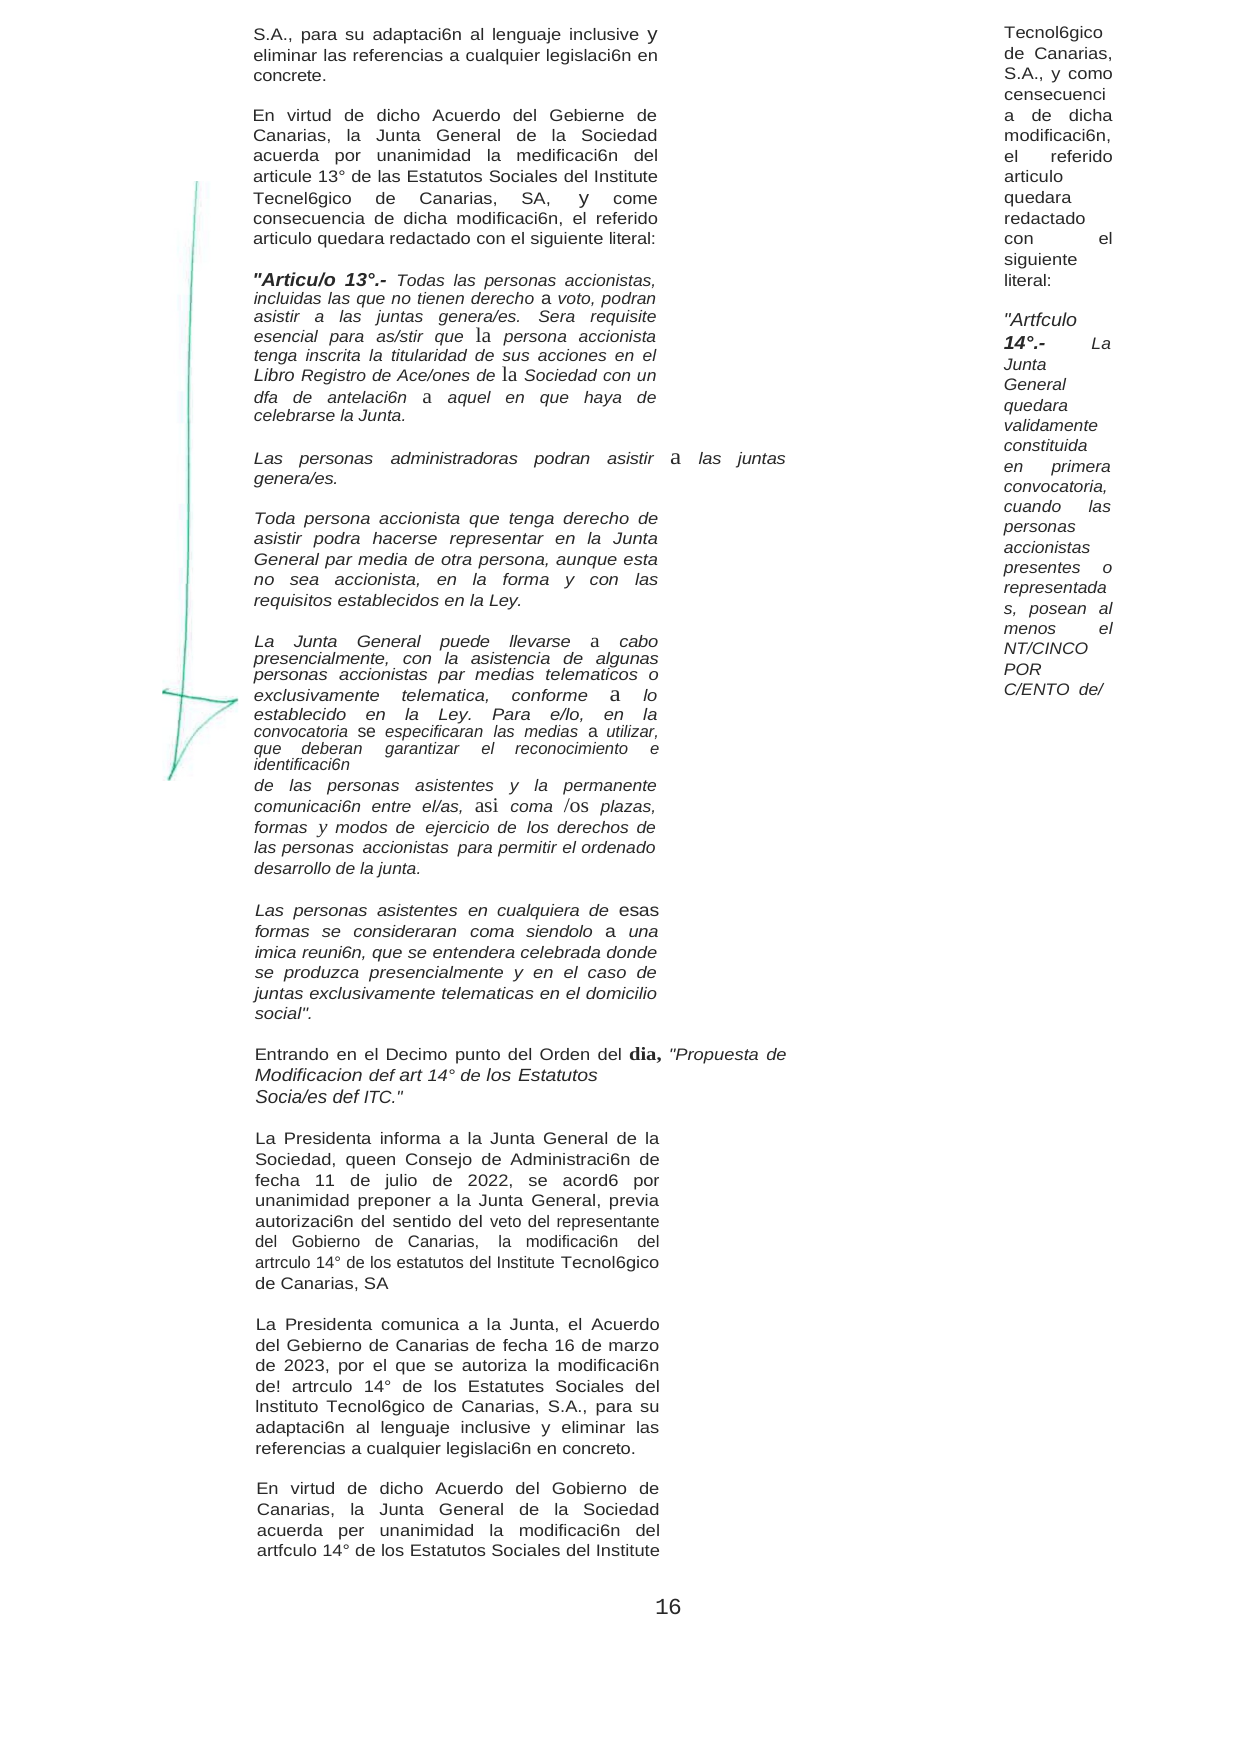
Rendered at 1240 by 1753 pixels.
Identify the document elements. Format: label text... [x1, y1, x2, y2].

text S.A., para su adaptaci6n al lenguaje inclusive y eliminar las referencias a cualquier legislaci6n en concrete. [253, 23, 658, 85]
text La Junta General puede llevarse a cabo presencialmente, con la asistencia de algunas personas accionistas par medias telematicos o exclusivamente telematica, conforme a lo establecido en la Ley. Para e/lo, en la convocatoria se especificaran las medias a utilizar, que deberan garantizar el reconocimiento e identificaci6n [253, 631, 659, 774]
text La Presidenta comunica a la Junta, el Acuerdo del Gebierno de Canarias de fecha 16 de marzo de 2023, por el que se autoriza la modificaci6n de! artrculo 14° de los Estatutes Sociales del lnstituto Tecnol6gico de Canarias, S.A., para su adaptaci6n al lenguaje inclusive y eliminar las referencias a cualquier legislaci6n en concreto. [255, 1315, 659, 1458]
text La Presidenta informa a la Junta General de la Sociedad, queen Consejo de Administraci6n de fecha 11 de julio de 2022, se acord6 por unanimidad preponer a la Junta General, previa autorizaci6n del sentido del veto del representante del Gobierno de Canarias, la modificaci6n del artrculo 14° de los estatutos del Institute Tecnol6gico de Canarias, SA [255, 1129, 659, 1293]
text Entrando en el Decimo punto del Orden del dia, "Propuesta de Modificacion def art 14° de los Estatutos [254, 1043, 787, 1086]
text En virtud de dicho Acuerdo del Gebierne de Canarias, la Junta General de la Sociedad acuerda por unanimidad la medificaci6n del articule 13° de las Estatutos Sociales del Institute Tecnel6gico de Canarias, SA, y come consecuencia de dicha modificaci6n, el referido articulo quedara redactado con el siguiente literal: [252, 106, 658, 248]
text de las personas asistentes y la permanente comunicaci6n entre el/as, asi coma /os plazas, formas y modos de ejercicio de los derechos de las personas accionistas para permitir el ordenado desarrollo de la junta. [254, 775, 657, 878]
text Toda persona accionista que tenga derecho de asistir podra hacerse representar en la Junta General par media de otra persona, aunque esta no sea accionista, en la forma y con las requisitos establecidos en la Ley. [254, 509, 658, 609]
text Tecnol6gico de Canarias, S.A., y como censecuencia de dicha modificaci6n, el referido articulo quedara redactado con el siguiente literal: [1003, 23, 1112, 289]
text Las personas asistentes en cualquiera de esas formas se consideraran coma siendolo a una imica reuni6n, que se entendera celebrada donde se produzca presencialmente y en el caso de juntas exclusivamente telematicas en el domicilio social". [254, 899, 659, 1023]
text Las personas administradoras podran asistir a las juntas genera/es. [254, 443, 787, 488]
text En virtud de dicho Acuerdo del Gobierno de Canarias, la Junta General de la Sociedad acuerda per unanimidad la modificaci6n del artfculo 14° de los Estatutos Sociales del Institute [256, 1479, 660, 1560]
text "Artfculo 14°.- La Junta General quedara validamente constituida en primera convocatoria, cuando las personas accionistas presentes o representadas, posean al menos el NT/CINCO POR C/ENTO de/ [1003, 309, 1112, 699]
text "Articu/o 13°.- Todas las personas accionistas, incluidas las que no tienen derecho a voto, podran asistir a las juntas genera/es. Sera requisite esencial para as/stir que la persona accionista tenga inscrita la titularidad de sus acciones en el Libro Registro de Ace/ones de la Sociedad con un dfa de antelaci6n a aquel en que haya de celebrarse la Junta. [252, 271, 658, 425]
text Socia/es def ITC." [255, 1086, 787, 1108]
